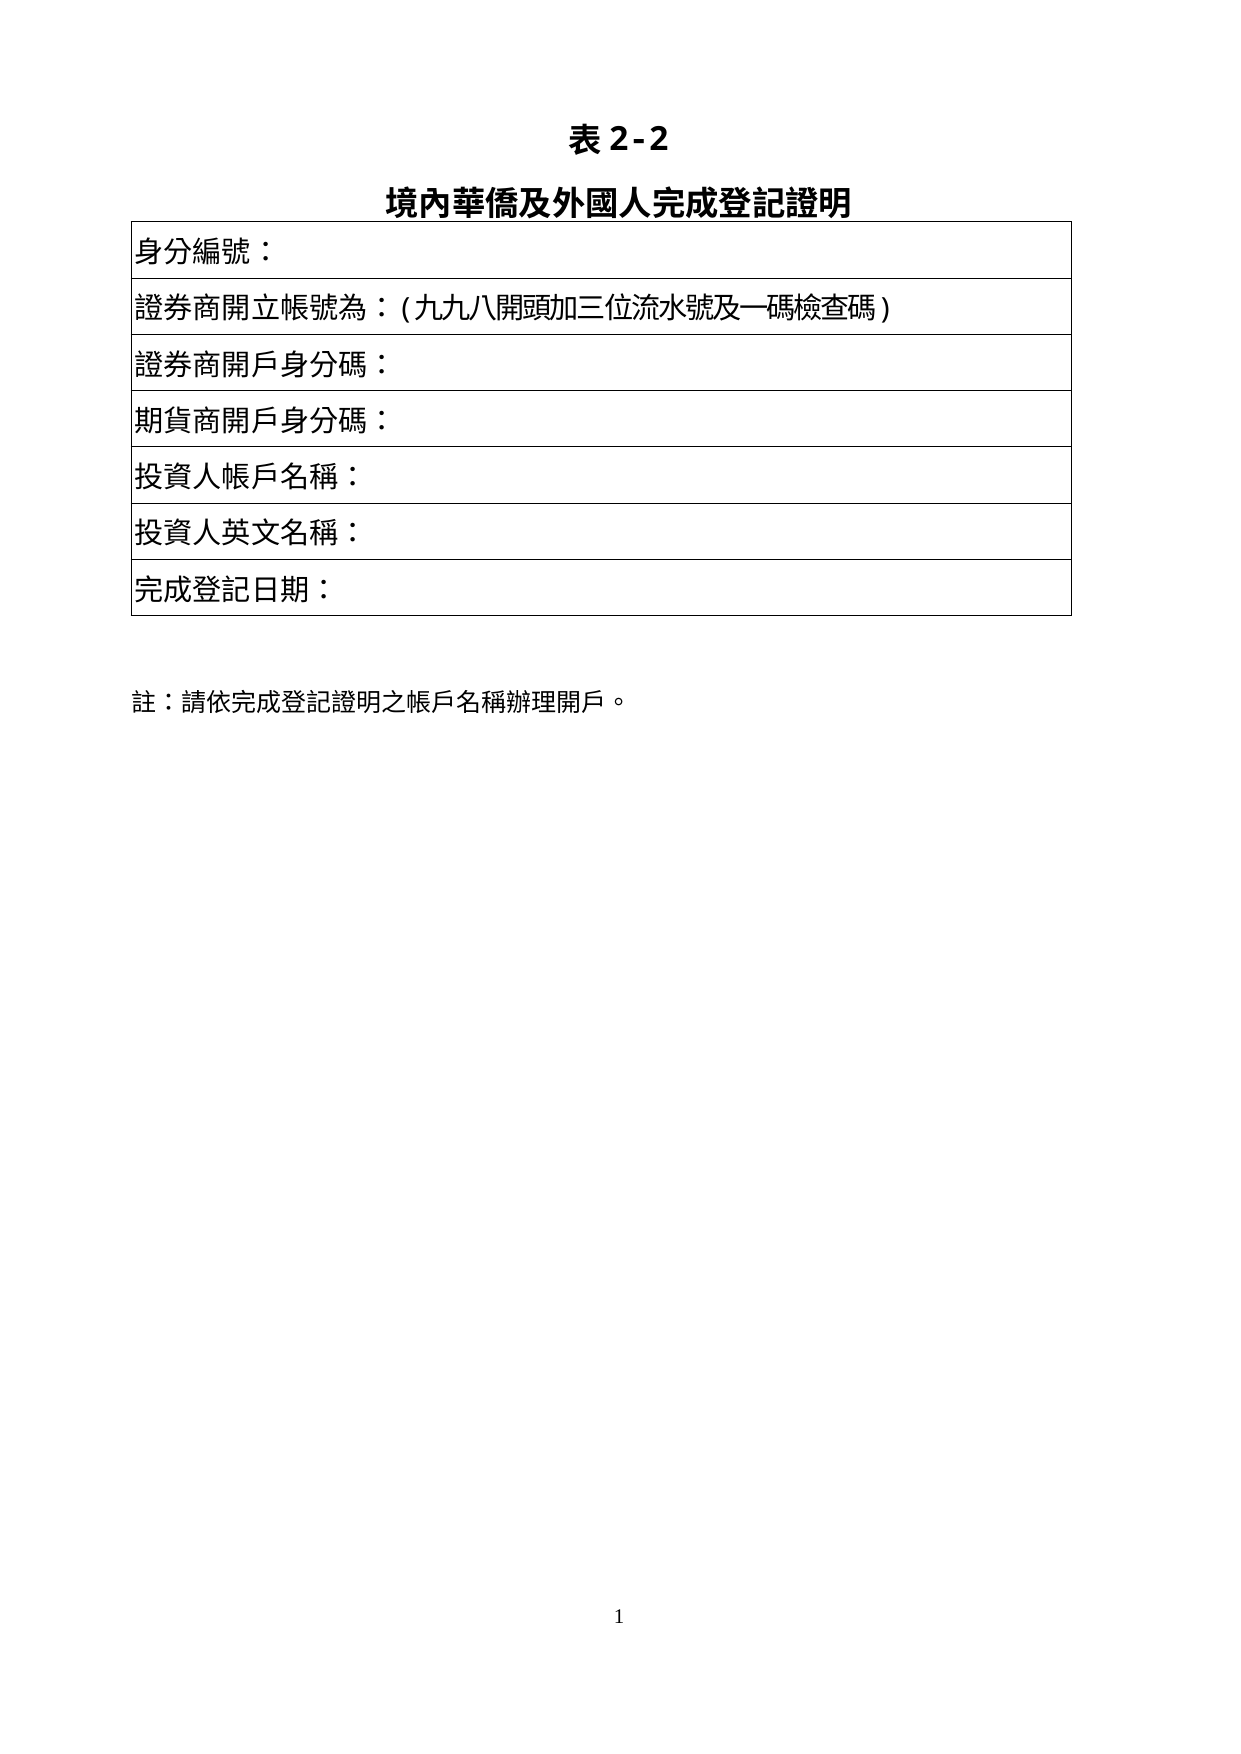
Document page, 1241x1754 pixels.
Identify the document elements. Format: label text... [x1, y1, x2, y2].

table_cell 完成登記日期： [132, 560, 1071, 615]
table_cell 證券商開戶身分碼： [132, 335, 1071, 390]
text 註：請依完成登記證明之帳戶名稱辦理開戶。 [131, 659, 1106, 721]
text 境內華僑及外國人完成登記證明 [131, 159, 1106, 221]
table_cell 期貨商開戶身分碼： [132, 391, 1071, 446]
table_cell 投資人英文名稱： [132, 504, 1071, 559]
table_header 身分編號： [132, 222, 1071, 277]
table_cell 證券商開立帳號為：(九九八開頭加三位流水號及一碼檢查碼) [132, 279, 1071, 334]
table_cell 投資人帳戶名稱： [132, 447, 1071, 502]
text 表2-2 [131, 96, 1106, 159]
